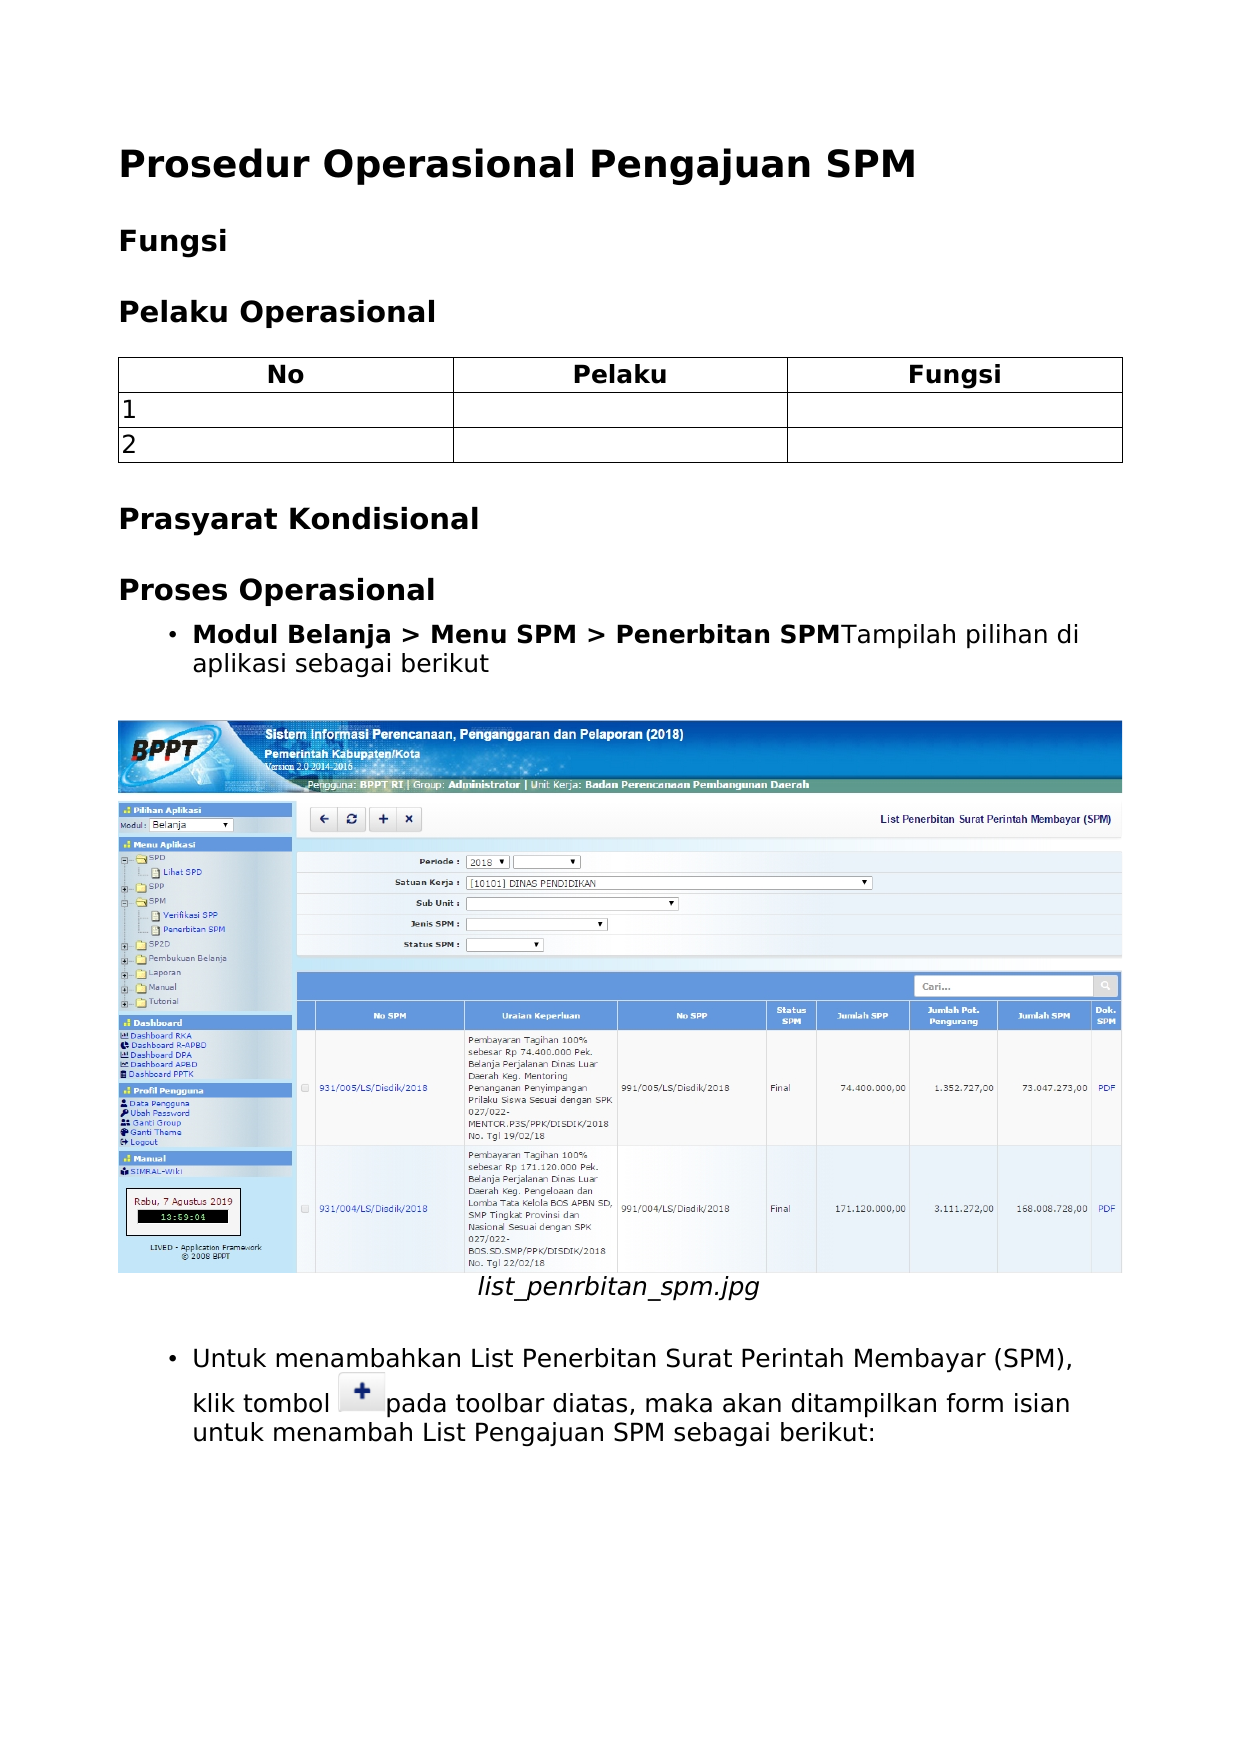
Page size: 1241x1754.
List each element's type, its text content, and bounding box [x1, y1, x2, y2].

table_cell [788, 428, 1122, 462]
table_header No [119, 358, 453, 392]
subtitle Fungsi [118, 224, 1122, 258]
table_cell 2 [119, 428, 453, 462]
subtitle Proses Operasional [118, 574, 1122, 608]
subtitle Pelaku Operasional [118, 296, 1122, 330]
picture [118, 720, 1123, 1273]
text list_penrbitan_spm.jpg [118, 1273, 1122, 1302]
table_cell [454, 393, 787, 427]
picture [338, 1372, 386, 1412]
list Untuk menambahkan List Penerbitan Surat Perintah Membayar (SPM), klik tombol pada toolbar diatas, maka akan ditampilkan form isian untuk menambah List Pengajuan SPM sebagai berikut: [177, 1344, 1122, 1447]
table_cell [788, 393, 1122, 427]
table_header Pelaku [454, 358, 787, 392]
table_header Fungsi [788, 358, 1122, 392]
table_cell 1 [119, 393, 453, 427]
subtitle Prosedur Operasional Pengajuan SPM [118, 143, 1122, 187]
list Modul Belanja > Menu SPM > Penerbitan SPMTampilah pilihan di aplikasi sebagai berikut [177, 620, 1122, 678]
subtitle Prasyarat Kondisional [118, 502, 1122, 536]
table_cell [454, 428, 787, 462]
